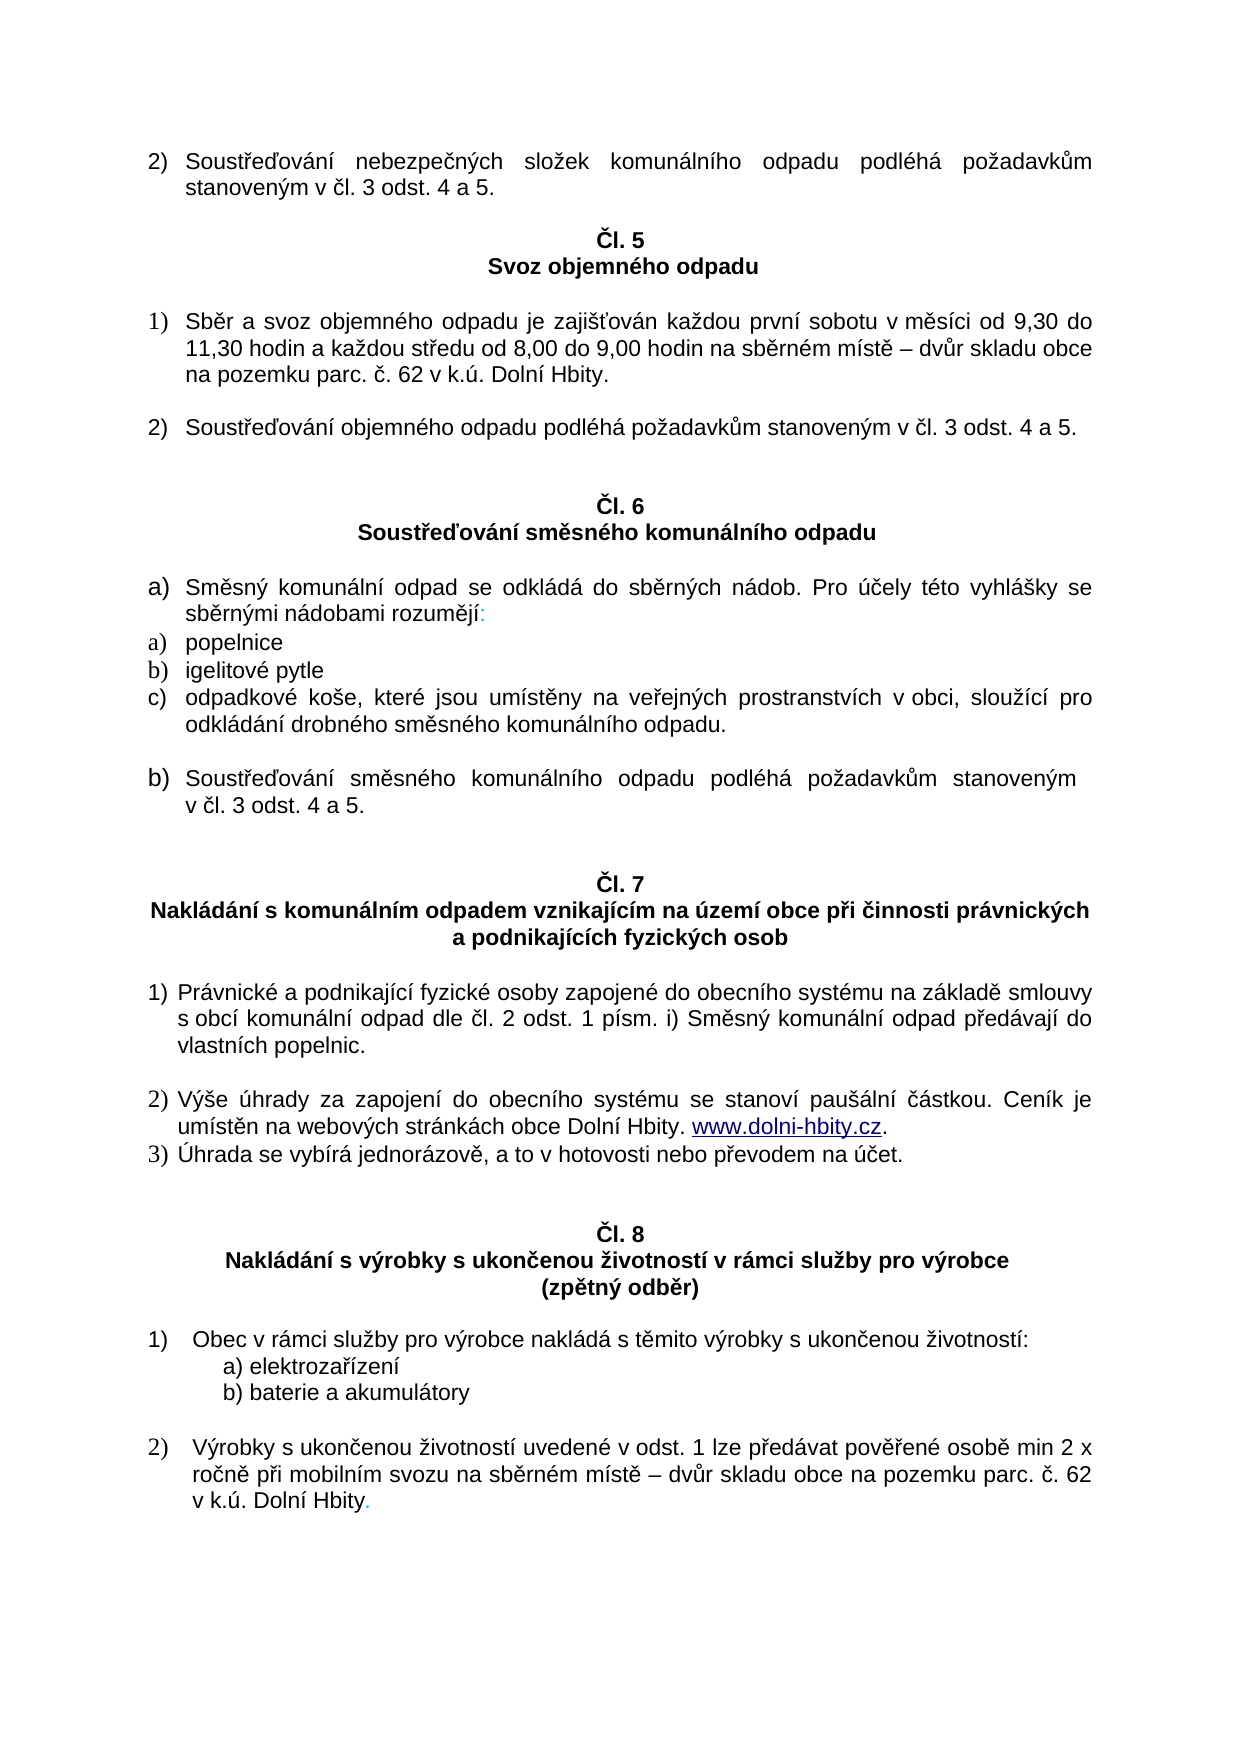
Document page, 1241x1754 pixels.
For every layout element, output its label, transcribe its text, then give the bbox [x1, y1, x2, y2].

list Soustřeďování směsného komunálního odpadu podléhá požadavkům stanoveným v čl. 3 odst. 4 a 5. [148, 763, 1093, 818]
list Soustřeďování nebezpečných složek komunálního odpadu podléhá požadavkům stanoveným v čl. 3 odst. 4 a 5. [148, 148, 1093, 200]
text Svoz objemného odpadu [148, 253, 1093, 279]
list Právnické a podnikající fyzické osoby zapojené do obecního systému na základě smlouvy s obcí komunální odpad dle čl. 2 odst. 1 písm. i) Směsný komunální odpad předávají do vlastních popelnic. [148, 979, 1093, 1058]
list Výrobky s ukončenou životností uvedené v odst. 1 lze předávat pověřené osobě min 2 x ročně při mobilním svozu na sběrném místě – dvůr skladu obce na pozemku parc. č. 62 v k.ú. Dolní Hbity. [148, 1432, 1093, 1513]
list Sběr a svoz objemného odpadu je zajišťován každou první sobotu v měsíci od 9,30 do 11,30 hodin a každou středu od 8,00 do 9,00 hodin na sběrném místě – dvůr skladu obce na pozemku parc. č. 62 v k.ú. Dolní Hbity. [148, 306, 1093, 387]
text Čl. 7 [148, 871, 1093, 897]
text Čl. 5 [148, 227, 1093, 253]
subtitle (zpětný odběr) [148, 1274, 1093, 1300]
subtitle Nakládání s komunálním odpadem vznikajícím na území obce při činnosti právnických a podnikajících fyzických osob [148, 897, 1093, 950]
list Výše úhrady za zapojení do obecního systému se stanoví paušální částkou. Ceník je umístěn na webových stránkách obce Dolní Hbity. www.dolni-hbity.cz. [148, 1084, 1093, 1139]
text Soustřeďování směsného komunálního odpadu [148, 519, 1093, 545]
list Směsný komunální odpad se odkládá do sběrných nádob. Pro účely této vyhlášky se sběrnými nádobami rozumějí: [148, 572, 1093, 627]
list Obec v rámci služby pro výrobce nakládá s těmito výrobky s ukončenou životností: [148, 1326, 1093, 1353]
list igelitové pytle [148, 656, 1093, 684]
list odpadkové koše, které jsou umístěny na veřejných prostranstvích v obci, sloužící pro odkládání drobného směsného komunálního odpadu. [148, 684, 1093, 737]
text Čl. 8 [148, 1221, 1093, 1247]
text b) baterie a akumulátory [223, 1379, 1093, 1405]
list Soustřeďování objemného odpadu podléhá požadavkům stanoveným v čl. 3 odst. 4 a 5. [148, 413, 1093, 440]
list Úhrada se vybírá jednorázově, a to v hotovosti nebo převodem na účet. [148, 1139, 1093, 1168]
list popelnice [148, 627, 1093, 656]
subtitle Nakládání s výrobky s ukončenou životností v rámci služby pro výrobce [148, 1247, 1093, 1274]
text a) elektrozařízení [223, 1353, 1093, 1379]
text Čl. 6 [148, 493, 1093, 519]
